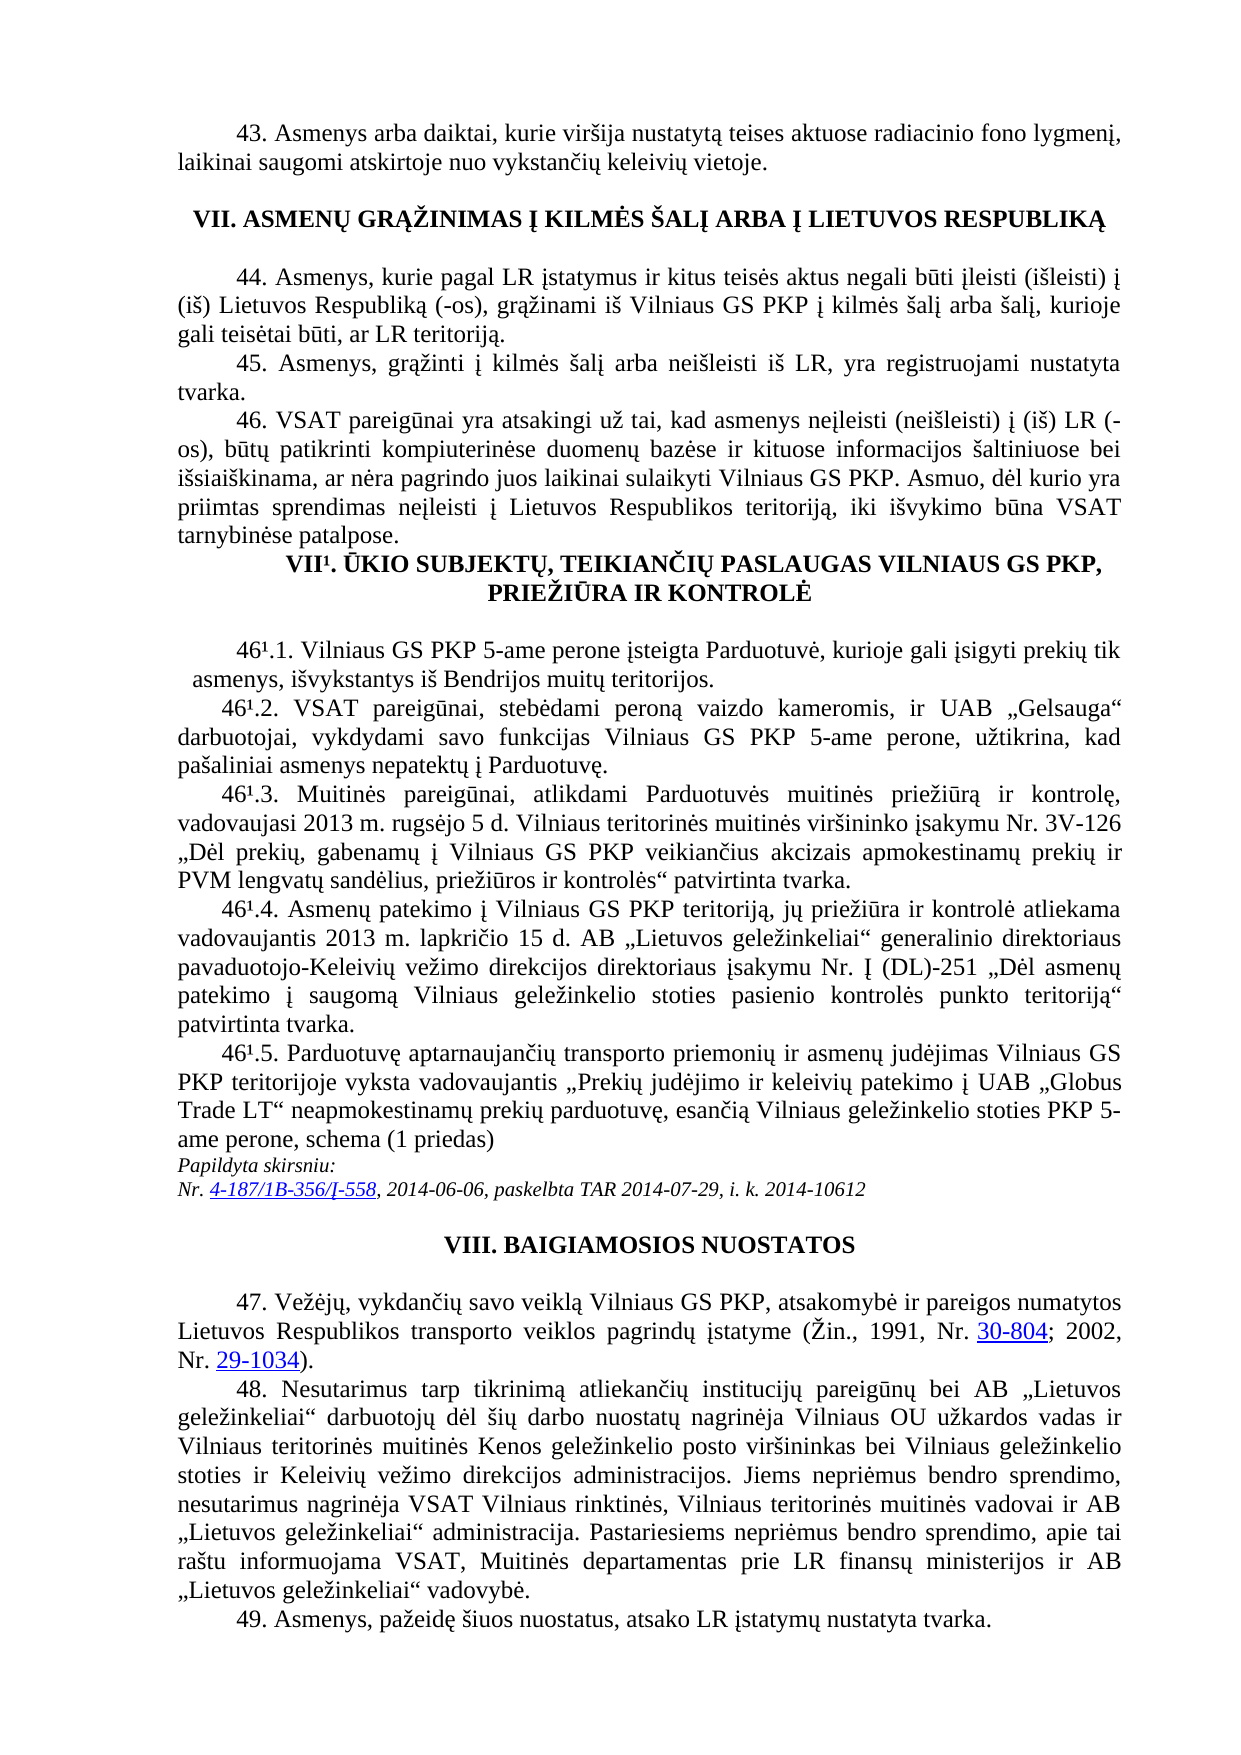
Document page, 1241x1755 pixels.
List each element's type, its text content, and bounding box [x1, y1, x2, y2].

text VII¹. ŪKIO SUBJEKTŲ, TEIKIANČIŲ PASLAUGAS VILNIAUS GS PKP, PRIEŽIŪRA IR KONTROLĖ [177, 549, 1122, 607]
text 43. Asmenys arba daiktai, kurie viršija nustatytą teises aktuose radiacinio fono lygmenį, laikinai saugomi atskirtoje nuo vykstančių keleivių vietoje. [177, 118, 1122, 176]
text 46. VSAT pareigūnai yra atsakingi už tai, kad asmenys neįleisti (neišleisti) į (iš) LR (-os), būtų patikrinti kompiuterinėse duomenų bazėse ir kituose informacijos šaltiniuose bei išsiaiškinama, ar nėra pagrindo juos laikinai sulaikyti Vilniaus GS PKP. Asmuo, dėl kurio yra priimtas sprendimas neįleisti į Lietuvos Respublikos teritoriją, iki išvykimo būna VSAT tarnybinėse patalpose. [177, 406, 1122, 549]
text 48. Nesutarimus tarp tikrinimą atliekančių institucijų pareigūnų bei AB „Lietuvos geležinkeliai“ darbuotojų dėl šių darbo nuostatų nagrinėja Vilniaus OU užkardos vadas ir Vilniaus teritorinės muitinės Kenos geležinkelio posto viršininkas bei Vilniaus geležinkelio stoties ir Keleivių vežimo direkcijos administracijos. Jiems nepriėmus bendro sprendimo, nesutarimus nagrinėja VSAT Vilniaus rinktinės, Vilniaus teritorinės muitinės vadovai ir AB „Lietuvos geležinkeliai“ administracija. Pastariesiems nepriėmus bendro sprendimo, apie tai raštu informuojama VSAT, Muitinės departamentas prie LR finansų ministerijos ir AB „Lietuvos geležinkeliai“ vadovybė. [177, 1374, 1122, 1604]
text 46¹.4. Asmenų patekimo į Vilniaus GS PKP teritoriją, jų priežiūra ir kontrolė atliekama vadovaujantis 2013 m. lapkričio 15 d. AB „Lietuvos geležinkeliai“ generalinio direktoriaus pavaduotojo-Keleivių vežimo direkcijos direktoriaus įsakymu Nr. Į (DL)-251 „Dėl asmenų patekimo į saugomą Vilniaus geležinkelio stoties pasienio kontrolės punkto teritoriją“ patvirtinta tvarka. [177, 894, 1122, 1038]
text VIII. BAIGIAMOSIOS NUOSTATOS [177, 1230, 1122, 1259]
text 46¹.3. Muitinės pareigūnai, atlikdami Parduotuvės muitinės priežiūrą ir kontrolę, vadovaujasi 2013 m. rugsėjo 5 d. Vilniaus teritorinės muitinės viršininko įsakymu Nr. 3V-126 „Dėl prekių, gabenamų į Vilniaus GS PKP veikiančius akcizais apmokestinamų prekių ir PVM lengvatų sandėlius, priežiūros ir kontrolės“ patvirtinta tvarka. [177, 779, 1122, 894]
text Nr. 4-187/1B-356/Į-558, 2014-06-06, paskelbta TAR 2014-07-29, i. k. 2014-10612 [177, 1177, 1122, 1201]
text 44. Asmenys, kurie pagal LR įstatymus ir kitus teisės aktus negali būti įleisti (išleisti) į (iš) Lietuvos Respubliką (-os), grąžinami iš Vilniaus GS PKP į kilmės šalį arba šalį, kurioje gali teisėtai būti, ar LR teritoriją. [177, 262, 1122, 348]
text VII. ASMENŲ GRĄŽINIMAS Į KILMĖS ŠALĮ ARBA Į LIETUVOS RESPUBLIKĄ [177, 204, 1122, 233]
text 46¹.1. Vilniaus GS PKP 5-ame perone įsteigta Parduotuvė, kurioje gali įsigyti prekių tik asmenys, išvykstantys iš Bendrijos muitų teritorijos. [192, 636, 1122, 693]
text 45. Asmenys, grąžinti į kilmės šalį arba neišleisti iš LR, yra registruojami nustatyta tvarka. [177, 348, 1122, 406]
text 47. Vežėjų, vykdančių savo veiklą Vilniaus GS PKP, atsakomybė ir pareigos numatytos Lietuvos Respublikos transporto veiklos pagrindų įstatyme (Žin., 1991, Nr. 30-804; 2002, Nr. 29-1034). [177, 1287, 1122, 1374]
text 46¹.2. VSAT pareigūnai, stebėdami peroną vaizdo kameromis, ir UAB „Gelsauga“ darbuotojai, vykdydami savo funkcijas Vilniaus GS PKP 5-ame perone, užtikrina, kad pašaliniai asmenys nepatektų į Parduotuvę. [177, 693, 1122, 779]
text 49. Asmenys, pažeidę šiuos nuostatus, atsako LR įstatymų nustatyta tvarka. [177, 1604, 1122, 1632]
text Papildyta skirsniu: [177, 1153, 1122, 1177]
text 46¹.5. Parduotuvę aptarnaujančių transporto priemonių ir asmenų judėjimas Vilniaus GS PKP teritorijoje vyksta vadovaujantis „Prekių judėjimo ir keleivių patekimo į UAB „Globus Trade LT“ neapmokestinamų prekių parduotuvę, esančią Vilniaus geležinkelio stoties PKP 5-ame perone, schema (1 priedas) [177, 1038, 1122, 1153]
